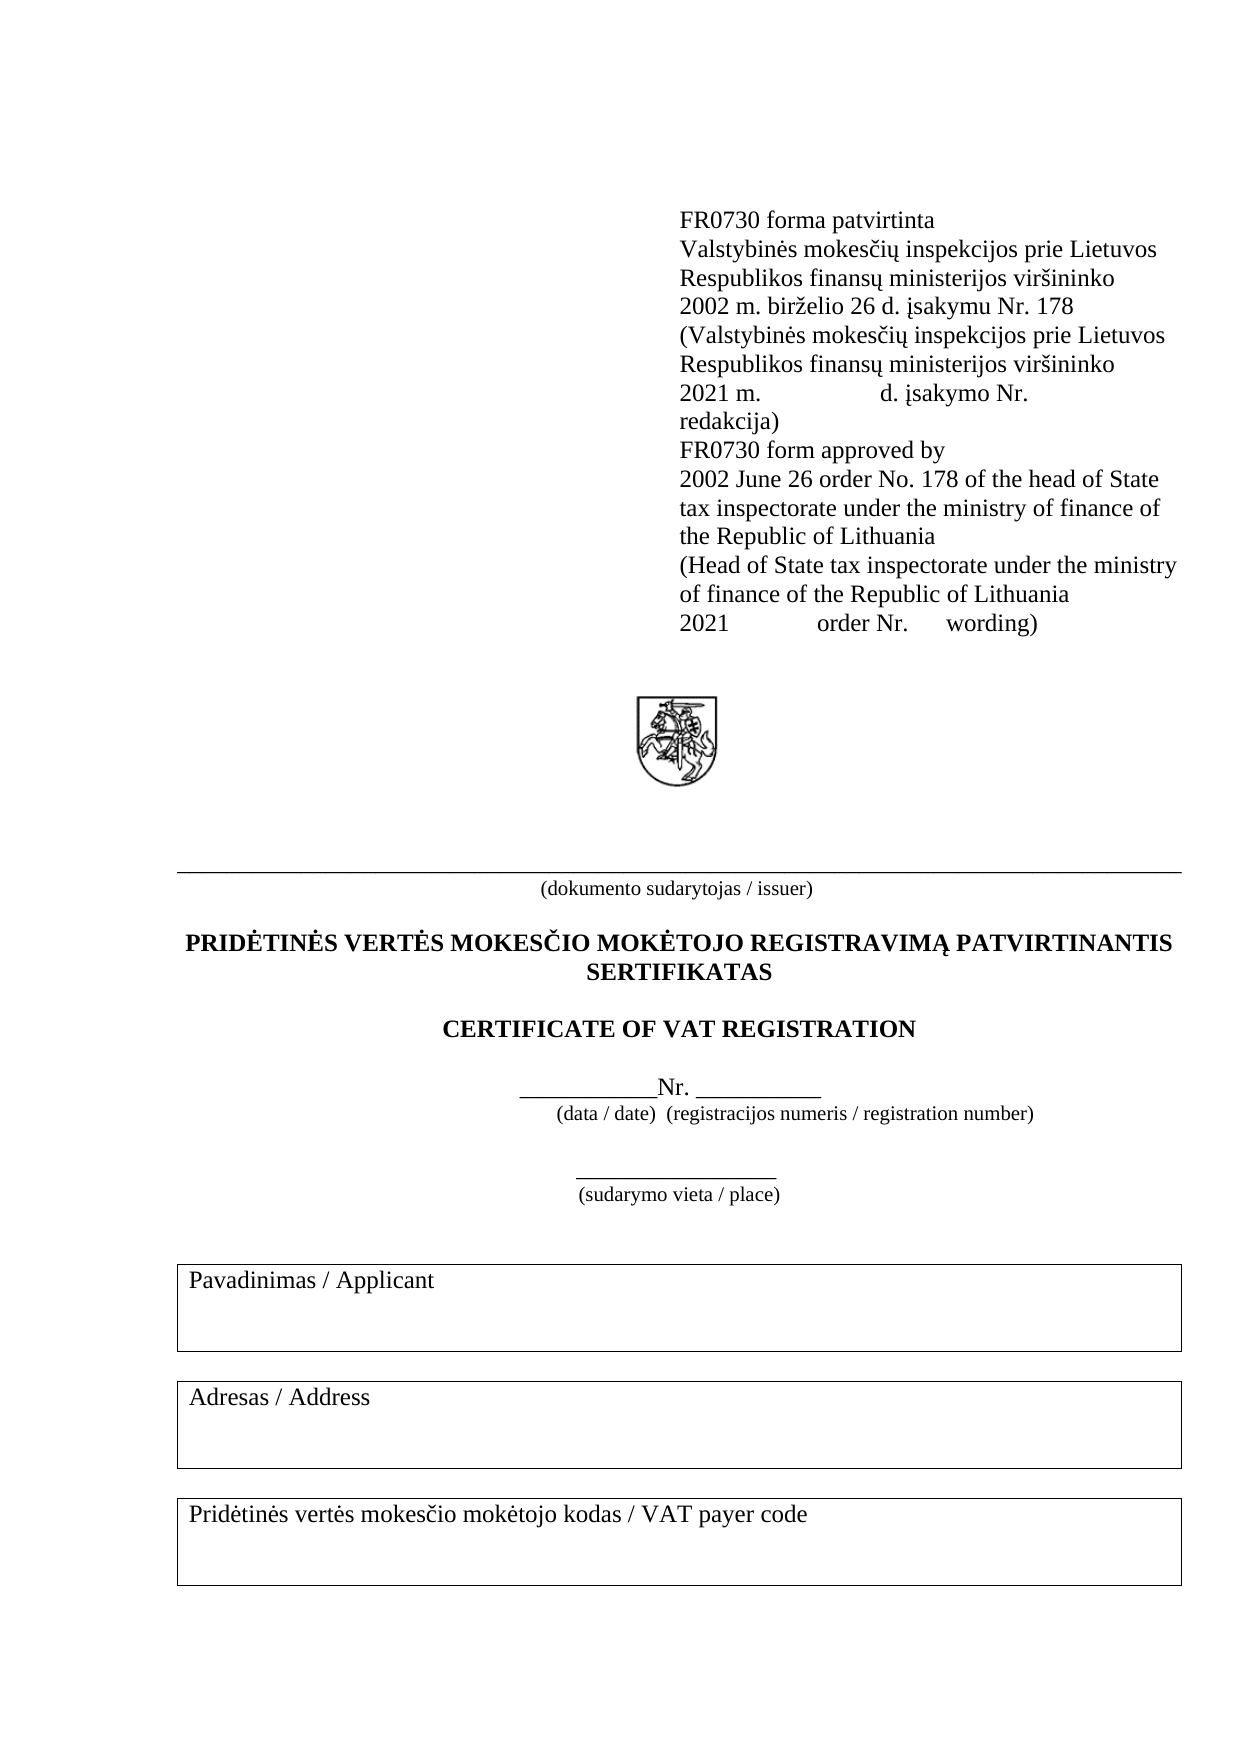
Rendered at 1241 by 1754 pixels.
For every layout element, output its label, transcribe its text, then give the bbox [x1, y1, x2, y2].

text (Valstybinės mokesčių inspekcijos prie Lietuvos Respublikos finansų ministerijos viršininko [679, 320, 1181, 378]
table_header Pavadinimas / Applicant [178, 1265, 1181, 1351]
text CERTIFICATE OF VAT REGISTRATION [177, 1014, 1181, 1043]
text (dokumento sudarytojas / issuer) [177, 875, 1181, 899]
text ___________Nr. __________ [177, 1072, 1181, 1101]
text PRIDĖTINĖS VERTĖS MOKESČIO MOKĖTOJO REGISTRAVIMĄ PATVIRTINANTIS SERTIFIKATAS [177, 928, 1181, 986]
text redakcija) [679, 406, 1181, 435]
table_header Pridėtinės vertės mokesčio mokėtojo kodas / VAT payer code [178, 1499, 1181, 1585]
text FR0730 forma patvirtinta [679, 205, 1181, 234]
text 2002 June 26 order No. 178 of the head of State tax inspectorate under the ministry of finance of the Republic of Lithuania [679, 464, 1181, 550]
text (sudarymo vieta / place) [177, 1182, 1181, 1206]
text 2021 order Nr. wording) [679, 608, 1181, 636]
text 2021 m. d. įsakymo Nr. [679, 378, 1181, 406]
text FR0730 form approved by [679, 435, 1181, 464]
text (Head of State tax inspectorate under the ministry of finance of the Republic of Lithuania [679, 550, 1181, 608]
text Valstybinės mokesčių inspekcijos prie Lietuvos Respublikos finansų ministerijos viršininko [679, 234, 1181, 291]
text (data / date) (registracijos numeris / registration number) [177, 1101, 1181, 1125]
text ________________ [177, 1153, 1181, 1182]
table_header Adresas / Address [178, 1382, 1181, 1468]
text 2002 m. birželio 26 d. įsakymu Nr. 178 [679, 291, 1181, 320]
